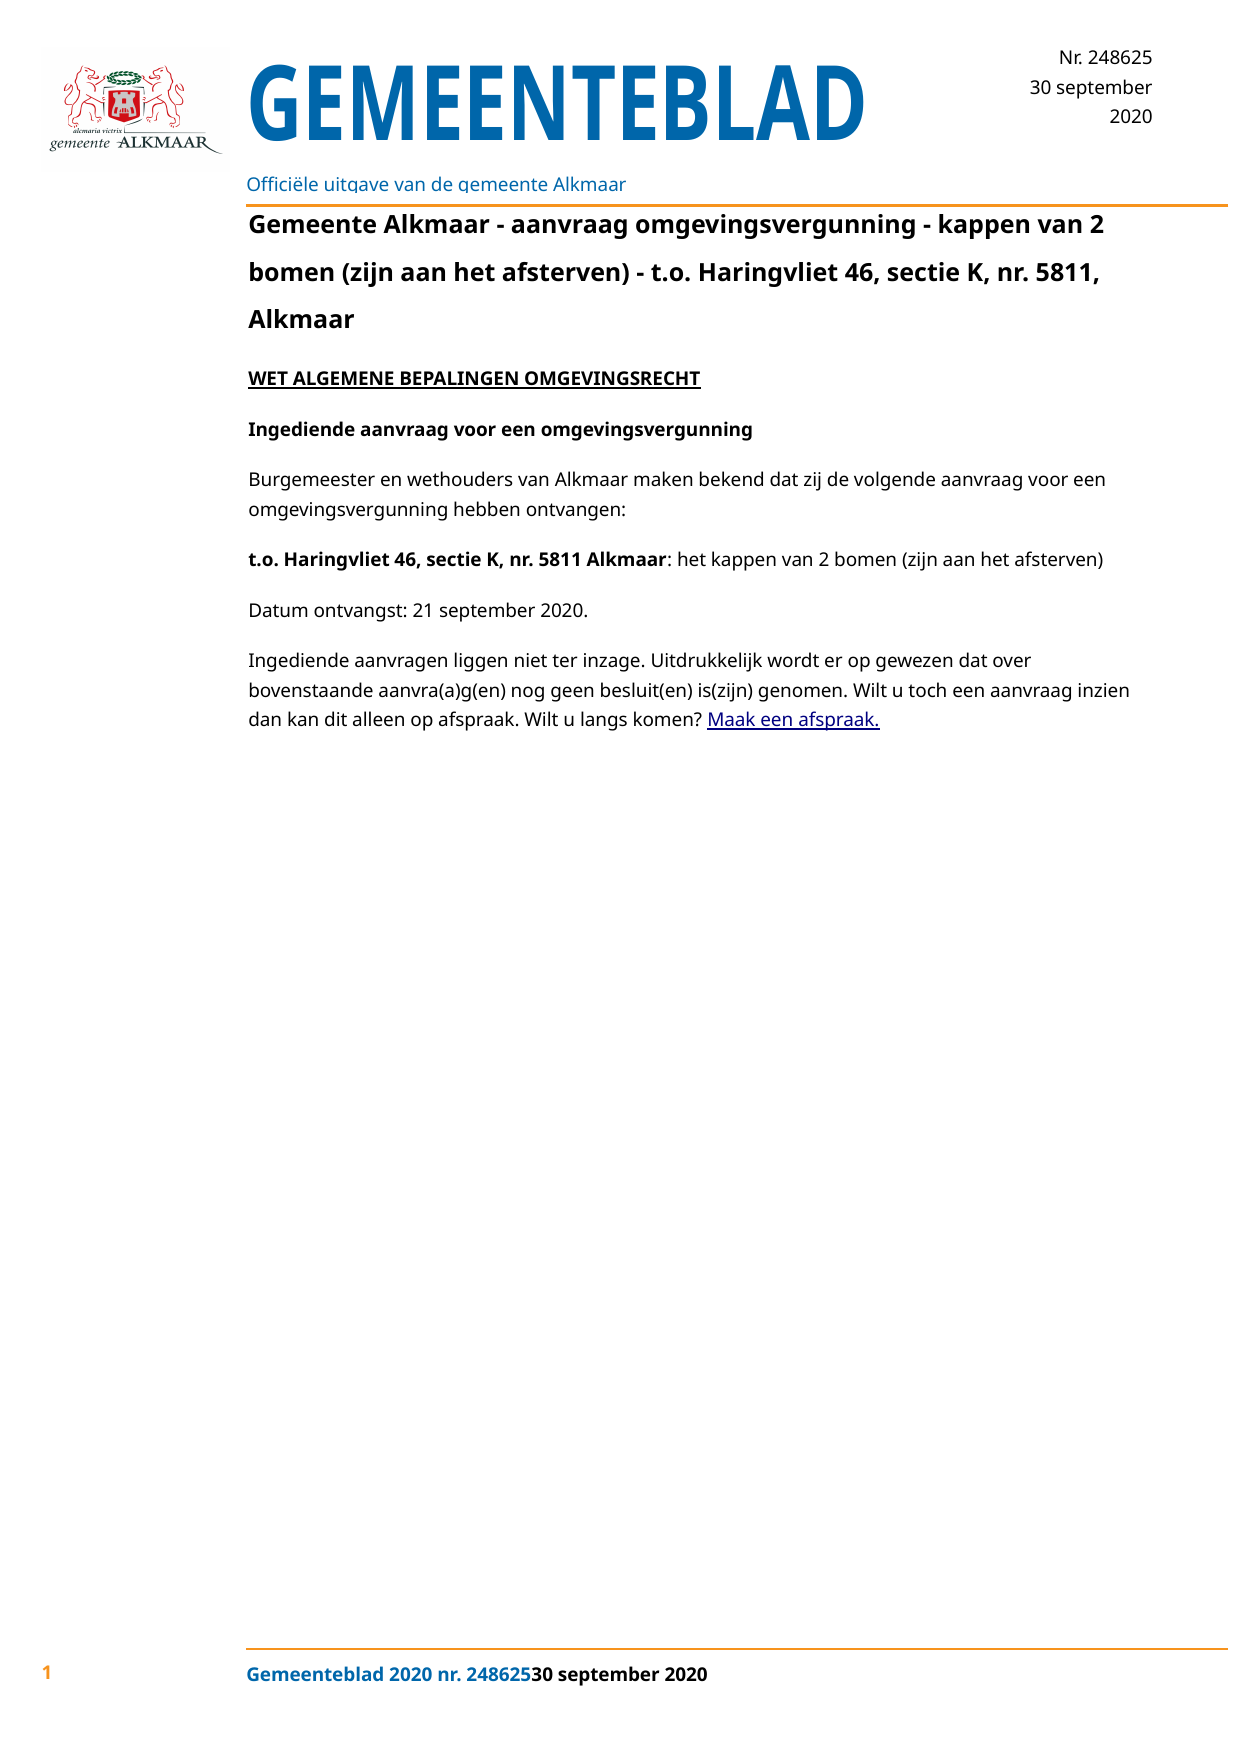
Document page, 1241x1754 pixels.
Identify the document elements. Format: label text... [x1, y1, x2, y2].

text Ingediende aanvragen liggen niet ter inzage. Uitdrukkelijk wordt er op gewezen dat over bovenstaande aanvra(a)g(en) nog geen besluit(en) is(zijn) genomen. Wilt u toch een aanvraag inzien dan kan dit alleen op afspraak. Wilt u langs komen? Maak een afspraak. [248, 647, 1152, 732]
text Ingediende aanvraag voor een omgevingsvergunning [248, 416, 1152, 442]
picture [41, 47, 231, 172]
text Gemeente Alkmaar - aanvraag omgevingsvergunning - kappen van 2 bomen (zijn aan het afsterven) - t.o. Haringvliet 46, sectie K, nr. 5811, Alkmaar [248, 207, 1152, 336]
text WET ALGEMENE BEPALINGEN OMGEVINGSRECHT [248, 366, 1152, 391]
text t.o. Haringvliet 46, sectie K, nr. 5811 Alkmaar: het kappen van 2 bomen (zijn aan het afsterven) [248, 546, 1152, 572]
text Burgemeester en wethouders van Alkmaar maken bekend dat zij de volgende aanvraag voor een omgevingsvergunning hebben ontvangen: [248, 466, 1152, 522]
text Datum ontvangst: 21 september 2020. [248, 597, 1152, 622]
